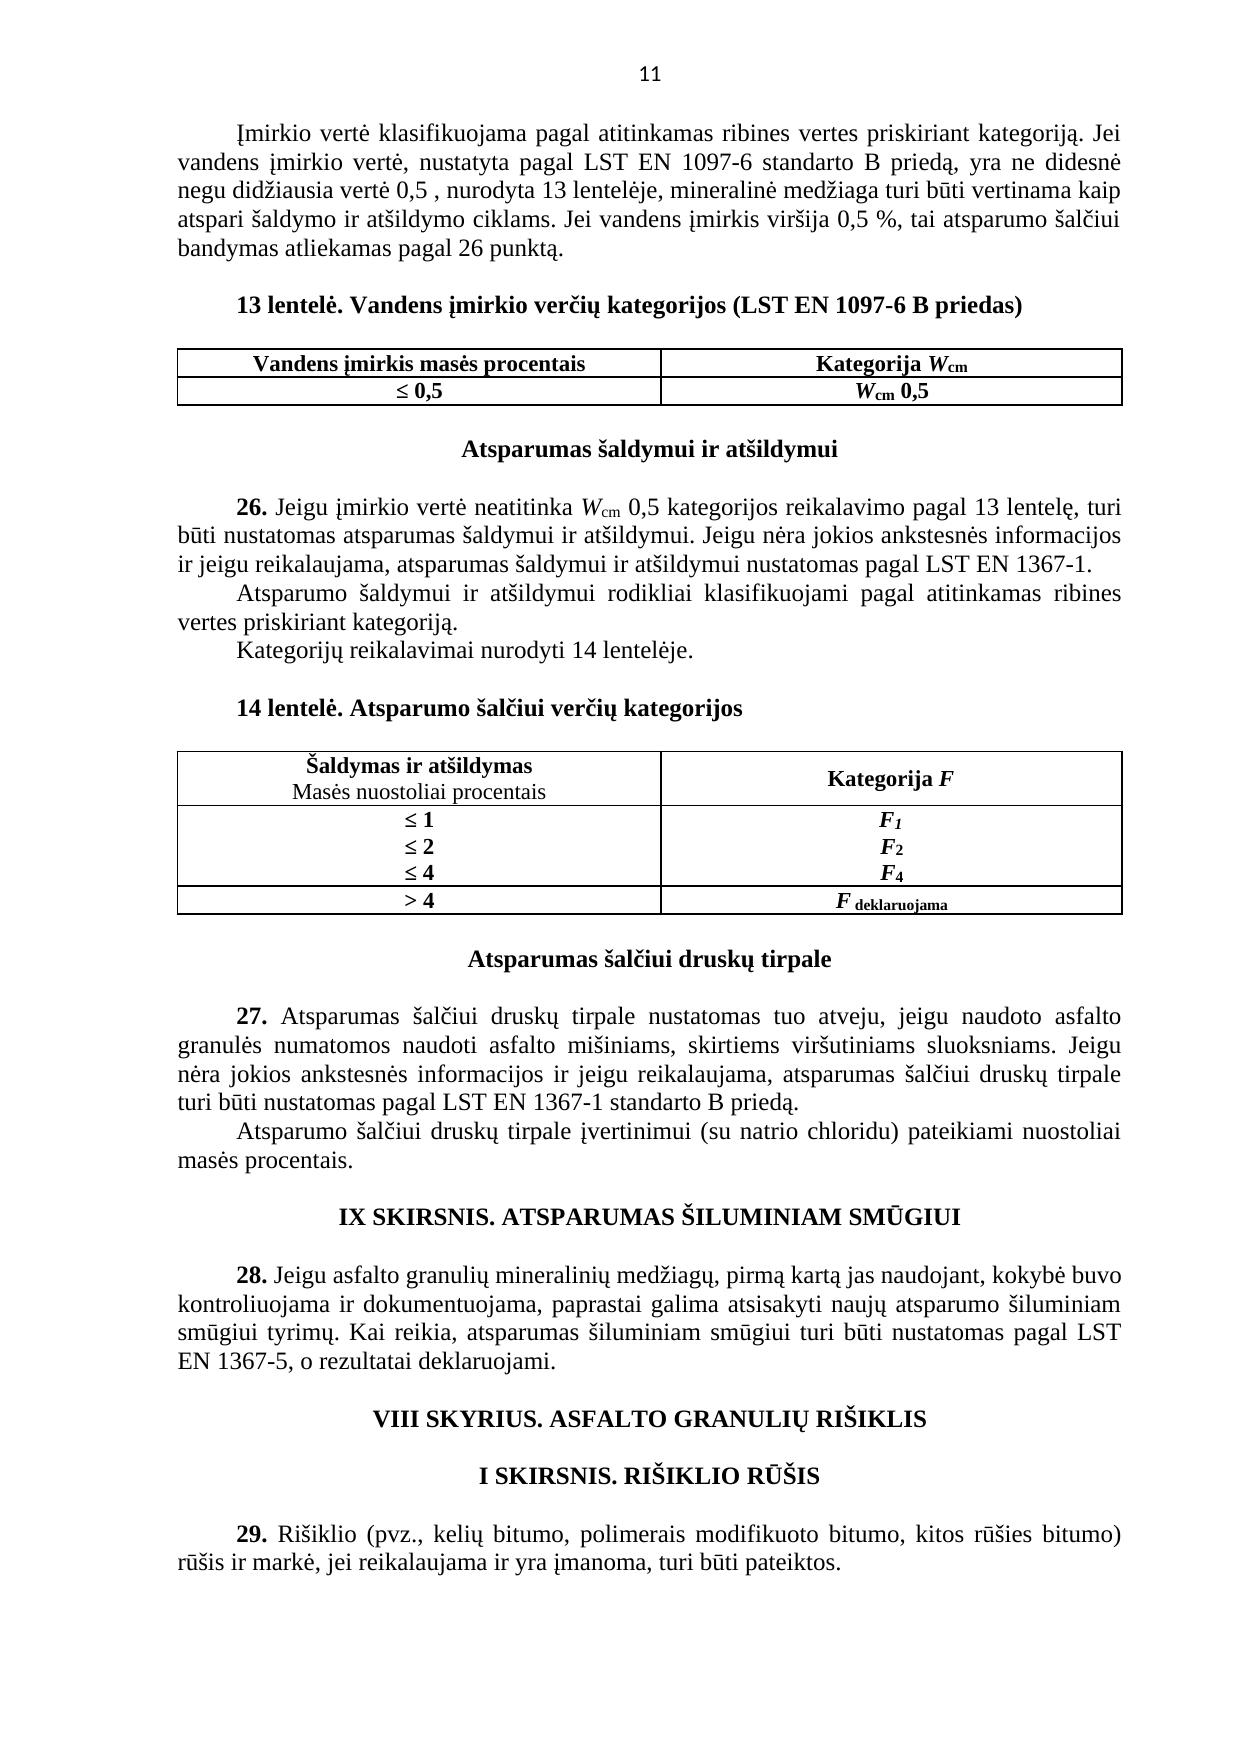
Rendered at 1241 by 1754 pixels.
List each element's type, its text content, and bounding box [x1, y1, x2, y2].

text 28. Jeigu asfalto granulių mineralinių medžiagų, pirmą kartą jas naudojant, kokybė buvo kontroliuojama ir dokumentuojama, paprastai galima atsisakyti naujų atsparumo šiluminiam smūgiui tyrimų. Kai reikia, atsparumas šiluminiam smūgiui turi būti nustatomas pagal LST EN 1367-5, o rezultatai deklaruojami. [177, 1260, 1122, 1375]
text Atsparumo šaldymui ir atšildymui rodikliai klasifikuojami pagal atitinkamas ribines vertes priskiriant kategoriją. [177, 578, 1122, 636]
table_cell > 4 [178, 887, 660, 913]
text Kategorijų reikalavimai nurodyti 14 lentelėje. [177, 636, 1122, 664]
text 13 lentelė. Vandens įmirkio verčių kategorijos (LST EN 1097-6 B priedas) [177, 291, 1122, 319]
text Atsparumas šaldymui ir atšildymui [177, 434, 1122, 463]
text I SKIRSNIS. RIŠIKLIO RŪŠIS [177, 1461, 1122, 1490]
text 26. Jeigu įmirkio vertė neatitinka Wcm 0,5 kategorijos reikalavimo pagal 13 lentelę, turi būti nustatomas atsparumas šaldymui ir atšildymui. Jeigu nėra jokios ankstesnės informacijos ir jeigu reikalaujama, atsparumas šaldymui ir atšildymui nustatomas pagal LST EN 1367-1. [177, 492, 1122, 578]
table_cell Wcm 0,5 [662, 378, 1121, 404]
text Atsparumo šalčiui druskų tirpale įvertinimui (su natrio chloridu) pateikiami nuostoliai masės procentais. [177, 1116, 1122, 1174]
table_cell ≤ 0,5 [178, 378, 660, 404]
text 29. Rišiklio (pvz., kelių bitumo, polimerais modifikuoto bitumo, kitos rūšies bitumo) rūšis ir markė, jei reikalaujama ir yra įmanoma, turi būti pateiktos. [177, 1519, 1122, 1576]
text Įmirkio vertė klasifikuojama pagal atitinkamas ribines vertes priskiriant kategoriją. Jei vandens įmirkio vertė, nustatyta pagal LST EN 1097-6 standarto B priedą, yra ne didesnė negu didžiausia vertė 0,5 , nurodyta 13 lentelėje, mineralinė medžiaga turi būti vertinama kaip atspari šaldymo ir atšildymo ciklams. Jei vandens įmirkis viršija 0,5 %, tai atsparumo šalčiui bandymas atliekamas pagal 26 punktą. [177, 118, 1122, 262]
text IX SKIRSNIS. Atsparumas šiluminiam smūgiui [177, 1202, 1122, 1231]
table_header Šaldymas ir atšildymas Masės nuostoliai procentais [178, 752, 660, 805]
text VIII SKYRIUS. ASFALTO GRANULIŲ RIŠIKLIS [177, 1404, 1122, 1432]
text Atsparumas šalčiui druskų tirpale [177, 944, 1122, 972]
table_cell F deklaruojama [662, 887, 1121, 913]
text 14 lentelė. Atsparumo šalčiui verčių kategorijos [177, 693, 1122, 722]
table_cell F1 F2 F4 [662, 806, 1121, 885]
text 27. Atsparumas šalčiui druskų tirpale nustatomas tuo atveju, jeigu naudoto asfalto granulės numatomos naudoti asfalto mišiniams, skirtiems viršutiniams sluoksniams. Jeigu nėra jokios ankstesnės informacijos ir jeigu reikalaujama, atsparumas šalčiui druskų tirpale turi būti nustatomas pagal LST EN 1367-1 standarto B priedą. [177, 1001, 1122, 1116]
table_header Vandens įmirkis masės procentais [178, 350, 660, 376]
table_cell ≤ 1 ≤ 2 ≤ 4 [178, 806, 660, 885]
table_header Kategorija Wcm [662, 350, 1121, 376]
table_header Kategorija F [662, 752, 1121, 805]
